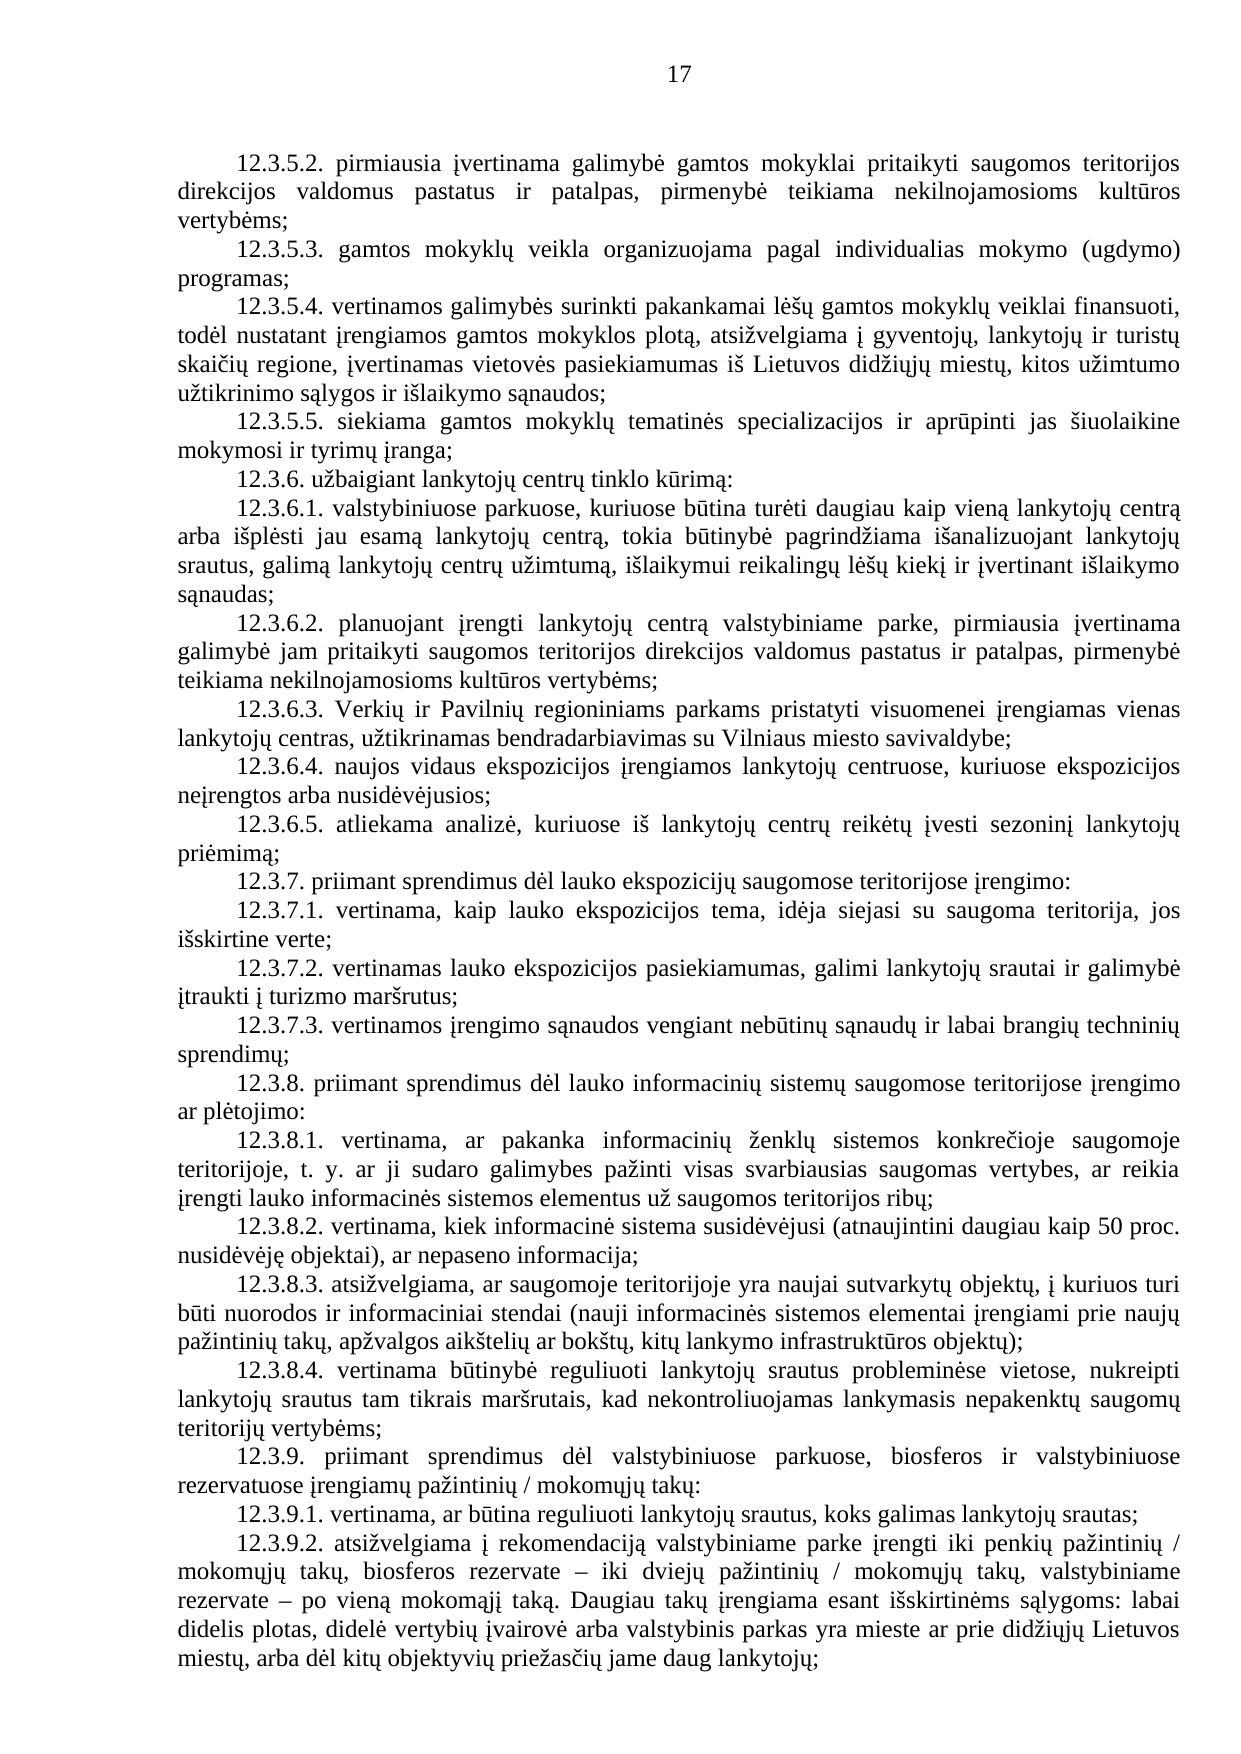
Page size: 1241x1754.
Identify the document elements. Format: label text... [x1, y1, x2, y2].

text 12.3.6.5. atliekama analizė, kuriuose iš lankytojų centrų reikėtų įvesti sezoninį lankytojų priėmimą; [177, 809, 1181, 866]
text 12.3.7.2. vertinamas lauko ekspozicijos pasiekiamumas, galimi lankytojų srautai ir galimybė įtraukti į turizmo maršrutus; [177, 953, 1181, 1010]
text 12.3.6. užbaigiant lankytojų centrų tinklo kūrimą: [177, 464, 1181, 493]
text 12.3.7. priimant sprendimus dėl lauko ekspozicijų saugomose teritorijose įrengimo: [177, 866, 1181, 895]
text 12.3.5.3. gamtos mokyklų veikla organizuojama pagal individualias mokymo (ugdymo) programas; [177, 234, 1181, 291]
text 12.3.6.1. valstybiniuose parkuose, kuriuose būtina turėti daugiau kaip vieną lankytojų centrą arba išplėsti jau esamą lankytojų centrą, tokia būtinybė pagrindžiama išanalizuojant lankytojų srautus, galimą lankytojų centrų užimtumą, išlaikymui reikalingų lėšų kiekį ir įvertinant išlaikymo sąnaudas; [177, 493, 1181, 608]
text 12.3.9.1. vertinama, ar būtina reguliuoti lankytojų srautus, koks galimas lankytojų srautas; [177, 1499, 1181, 1528]
text 12.3.5.5. siekiama gamtos mokyklų tematinės specializacijos ir aprūpinti jas šiuolaikine mokymosi ir tyrimų įranga; [177, 406, 1181, 464]
text 12.3.8.4. vertinama būtinybė reguliuoti lankytojų srautus probleminėse vietose, nukreipti lankytojų srautus tam tikrais maršrutais, kad nekontroliuojamas lankymasis nepakenktų saugomų teritorijų vertybėms; [177, 1355, 1181, 1441]
text 12.3.9. priimant sprendimus dėl valstybiniuose parkuose, biosferos ir valstybiniuose rezervatuose įrengiamų pažintinių / mokomųjų takų: [177, 1441, 1181, 1499]
text 12.3.8.2. vertinama, kiek informacinė sistema susidėvėjusi (atnaujintini daugiau kaip 50 proc. nusidėvėję objektai), ar nepaseno informacija; [177, 1211, 1181, 1269]
text 12.3.6.4. naujos vidaus ekspozicijos įrengiamos lankytojų centruose, kuriuose ekspozicijos neįrengtos arba nusidėvėjusios; [177, 751, 1181, 809]
text 12.3.5.2. pirmiausia įvertinama galimybė gamtos mokyklai pritaikyti saugomos teritorijos direkcijos valdomus pastatus ir patalpas, pirmenybė teikiama nekilnojamosioms kultūros vertybėms; [177, 148, 1181, 234]
text 12.3.8.1. vertinama, ar pakanka informacinių ženklų sistemos konkrečioje saugomoje teritorijoje, t. y. ar ji sudaro galimybes pažinti visas svarbiausias saugomas vertybes, ar reikia įrengti lauko informacinės sistemos elementus už saugomos teritorijos ribų; [177, 1125, 1181, 1211]
text 12.3.6.3. Verkių ir Pavilnių regioniniams parkams pristatyti visuomenei įrengiamas vienas lankytojų centras, užtikrinamas bendradarbiavimas su Vilniaus miesto savivaldybe; [177, 694, 1181, 751]
text 12.3.8.3. atsižvelgiama, ar saugomoje teritorijoje yra naujai sutvarkytų objektų, į kuriuos turi būti nuorodos ir informaciniai stendai (nauji informacinės sistemos elementai įrengiami prie naujų pažintinių takų, apžvalgos aikštelių ar bokštų, kitų lankymo infrastruktūros objektų); [177, 1269, 1181, 1355]
text 12.3.9.2. atsižvelgiama į rekomendaciją valstybiniame parke įrengti iki penkių pažintinių / mokomųjų takų, biosferos rezervate – iki dviejų pažintinių / mokomųjų takų, valstybiniame rezervate – po vieną mokomąjį taką. Daugiau takų įrengiama esant išskirtinėms sąlygoms: labai didelis plotas, didelė vertybių įvairovė arba valstybinis parkas yra mieste ar prie didžiųjų Lietuvos miestų, arba dėl kitų objektyvių priežasčių jame daug lankytojų; [177, 1528, 1181, 1671]
text 12.3.6.2. planuojant įrengti lankytojų centrą valstybiniame parke, pirmiausia įvertinama galimybė jam pritaikyti saugomos teritorijos direkcijos valdomus pastatus ir patalpas, pirmenybė teikiama nekilnojamosioms kultūros vertybėms; [177, 608, 1181, 694]
text 12.3.7.3. vertinamos įrengimo sąnaudos vengiant nebūtinų sąnaudų ir labai brangių techninių sprendimų; [177, 1010, 1181, 1068]
text 12.3.5.4. vertinamos galimybės surinkti pakankamai lėšų gamtos mokyklų veiklai finansuoti, todėl nustatant įrengiamos gamtos mokyklos plotą, atsižvelgiama į gyventojų, lankytojų ir turistų skaičių regione, įvertinamas vietovės pasiekiamumas iš Lietuvos didžiųjų miestų, kitos užimtumo užtikrinimo sąlygos ir išlaikymo sąnaudos; [177, 291, 1181, 406]
text 12.3.7.1. vertinama, kaip lauko ekspozicijos tema, idėja siejasi su saugoma teritorija, jos išskirtine verte; [177, 895, 1181, 953]
text 12.3.8. priimant sprendimus dėl lauko informacinių sistemų saugomose teritorijose įrengimo ar plėtojimo: [177, 1068, 1181, 1125]
